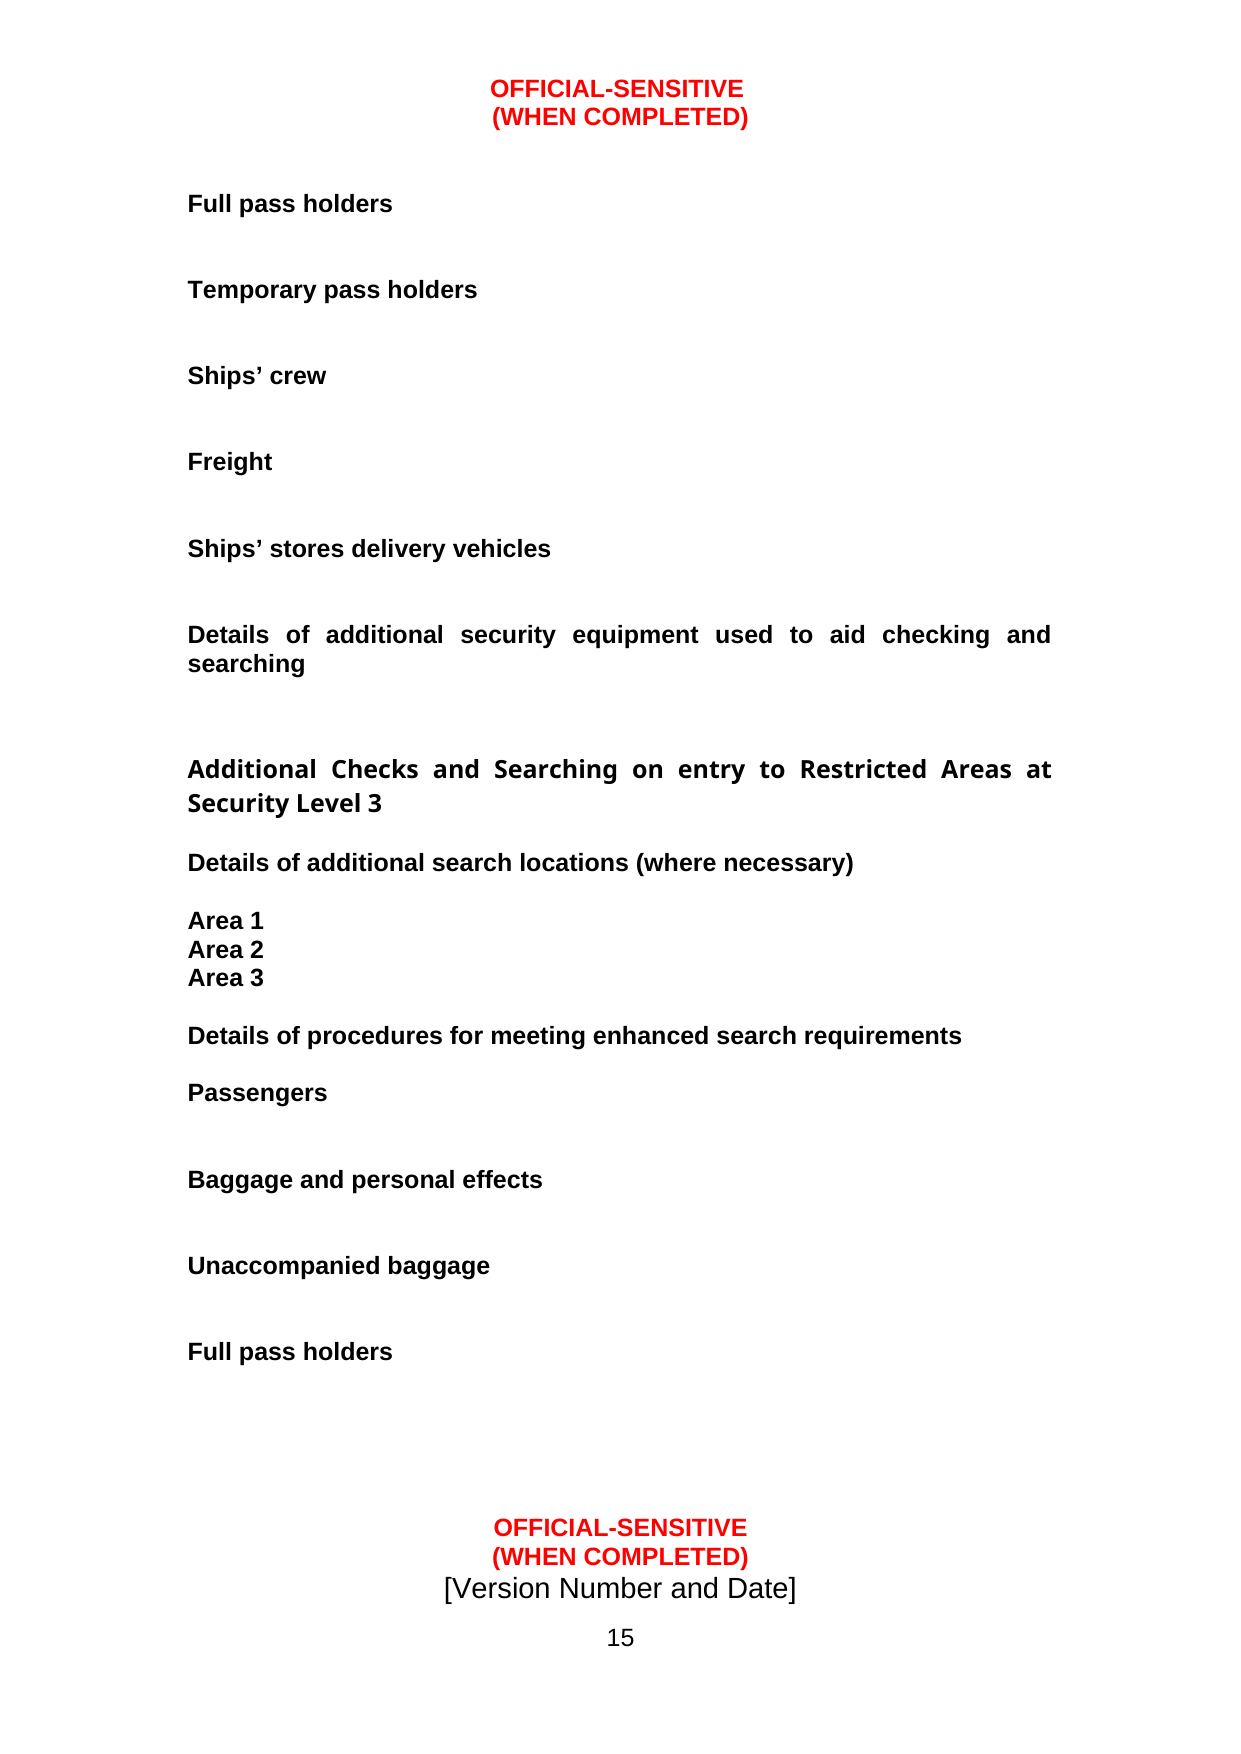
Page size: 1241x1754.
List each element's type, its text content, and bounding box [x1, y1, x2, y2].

subtitle Unaccompanied baggage [187, 1251, 1053, 1279]
text Details of additional search locations (where necessary) [187, 848, 1053, 877]
subtitle Freight [187, 447, 1053, 476]
subtitle Passengers [187, 1078, 1053, 1107]
subtitle Details of procedures for meeting enhanced search requirements [187, 1021, 1053, 1049]
text Full pass holders [187, 188, 1053, 217]
text Area 1 [187, 906, 1053, 934]
subtitle Ships’ crew [187, 361, 1053, 390]
subtitle Additional Checks and Searching on entry to Restricted Areas at Security Level 3 [187, 751, 1053, 819]
subtitle Temporary pass holders [187, 275, 1053, 303]
text Full pass holders [187, 1337, 1053, 1366]
subtitle Baggage and personal effects [187, 1164, 1053, 1193]
text Area 3 [187, 963, 1053, 992]
text Ships’ stores delivery vehicles [187, 533, 1053, 562]
subtitle Details of additional security equipment used to aid checking and searching [187, 620, 1053, 677]
text Area 2 [187, 934, 1053, 963]
